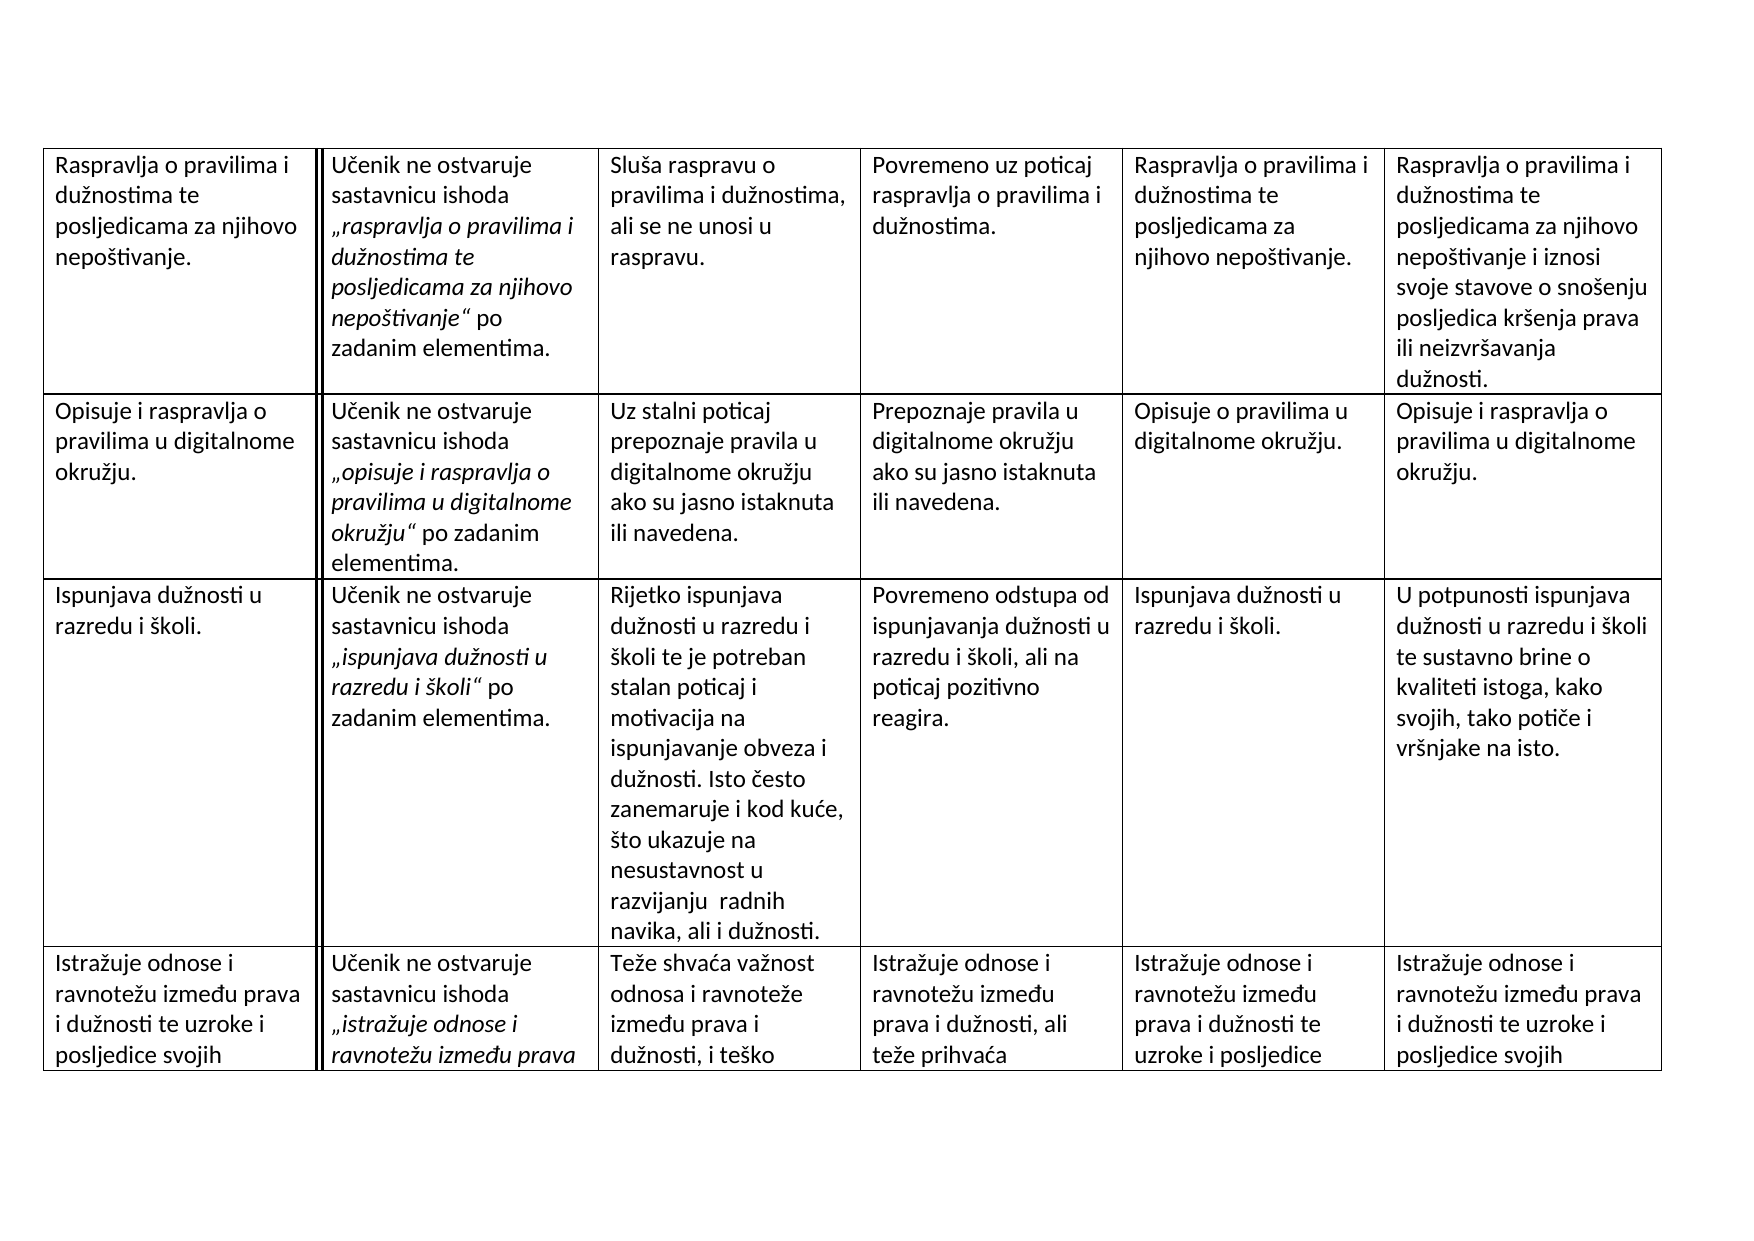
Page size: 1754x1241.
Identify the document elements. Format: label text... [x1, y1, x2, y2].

table_cell Raspravlja o pravilima i dužnostima te posljedicama za njihovo nepoštivanje. [1123, 149, 1384, 393]
table_cell Istražuje odnose i ravnotežu između prava i dužnosti te uzroke i posljedice svojih [44, 947, 315, 1069]
table_cell Istražuje odnose i ravnotežu između prava i dužnosti te uzroke i posljedice svojih [1385, 947, 1661, 1069]
table_cell Opisuje o pravilima u digitalnome okružju. [1123, 395, 1384, 578]
table_cell Teže shvaća važnost odnosa i ravnoteže između prava i dužnosti, i teško [599, 947, 860, 1069]
table_cell Opisuje i raspravlja o pravilima u digitalnome okružju. [1385, 395, 1661, 578]
table_cell Istražuje odnose i ravnotežu između prava i dužnosti, ali teže prihvaća [861, 947, 1122, 1069]
table_cell Učenik ne ostvaruje sastavnicu ishoda „raspravlja o pravilima i dužnostima te posljedicama za njihovo nepoštivanje“ po zadanim elementima. [324, 149, 598, 393]
table_cell Rijetko ispunjava dužnosti u razredu i školi te je potreban stalan poticaj i motivacija na ispunjavanje obveza i dužnosti. Isto često zanemaruje i kod kuće, što ukazuje na nesustavnost u razvijanju radnih navika, ali i dužnosti. [599, 580, 860, 946]
table_cell Prepoznaje pravila u digitalnome okružju ako su jasno istaknuta ili navedena. [861, 395, 1122, 578]
table_cell Raspravlja o pravilima i dužnostima te posljedicama za njihovo nepoštivanje i iznosi svoje stavove o snošenju posljedica kršenja prava ili neizvršavanja dužnosti. [1385, 149, 1661, 393]
table_cell Učenik ne ostvaruje sastavnicu ishoda „ispunjava dužnosti u razredu i školi“ po zadanim elementima. [324, 580, 598, 946]
table_cell Ispunjava dužnosti u razredu i školi. [1123, 580, 1384, 946]
table_cell Sluša raspravu o pravilima i dužnostima, ali se ne unosi u raspravu. [599, 149, 860, 393]
table_cell U potpunosti ispunjava dužnosti u razredu i školi te sustavno brine o kvaliteti istoga, kako svojih, tako potiče i vršnjake na isto. [1385, 580, 1661, 946]
table_cell Povremeno uz poticaj raspravlja o pravilima i dužnostima. [861, 149, 1122, 393]
table_cell Ispunjava dužnosti u razredu i školi. [44, 580, 315, 946]
table_cell Uz stalni poticaj prepoznaje pravila u digitalnome okružju ako su jasno istaknuta ili navedena. [599, 395, 860, 578]
table_cell Istražuje odnose i ravnotežu između prava i dužnosti te uzroke i posljedice [1123, 947, 1384, 1069]
table_cell Raspravlja o pravilima i dužnostima te posljedicama za njihovo nepoštivanje. [44, 149, 315, 393]
table_cell Opisuje i raspravlja o pravilima u digitalnome okružju. [44, 395, 315, 578]
table_cell Učenik ne ostvaruje sastavnicu ishoda „istražuje odnose i ravnotežu između prava [324, 947, 598, 1069]
table_cell Povremeno odstupa od ispunjavanja dužnosti u razredu i školi, ali na poticaj pozitivno reagira. [861, 580, 1122, 946]
table_cell Učenik ne ostvaruje sastavnicu ishoda „opisuje i raspravlja o pravilima u digitalnome okružju“ po zadanim elementima. [324, 395, 598, 578]
